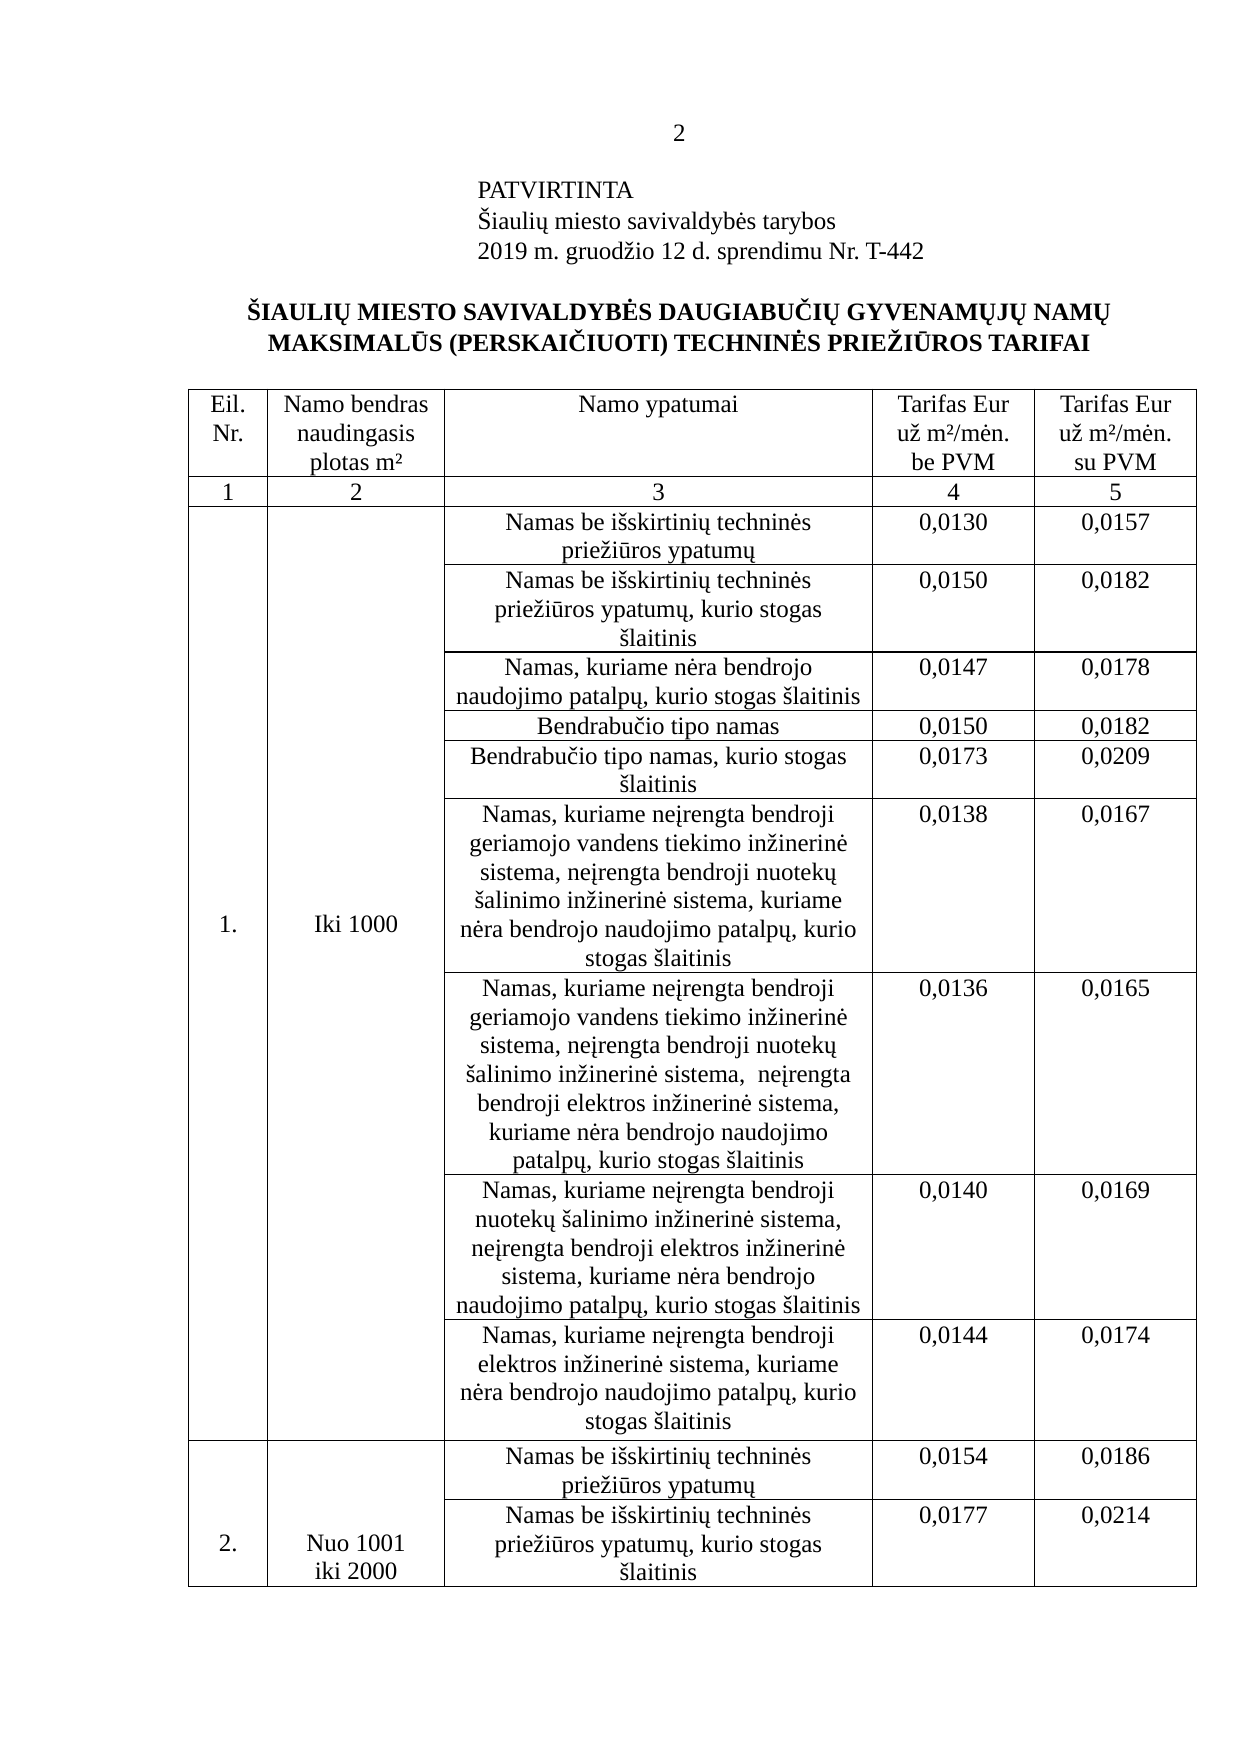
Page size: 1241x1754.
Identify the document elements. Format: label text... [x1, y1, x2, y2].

table_cell 4 [873, 477, 1034, 506]
table_cell Iki 1000 [268, 507, 444, 1440]
table_cell Namas be išskirtinių techninės priežiūros ypatumų [445, 507, 872, 564]
table_header Eil. Nr. [189, 390, 267, 476]
table_cell 1. [189, 507, 267, 1440]
text Šiaulių miesto savivaldybės tarybos [177, 206, 1181, 235]
table_cell 0,0214 [1035, 1500, 1196, 1586]
table_cell Namas be išskirtinių techninės priežiūros ypatumų, kurio stogas šlaitinis [445, 1500, 872, 1586]
table_cell 0,0130 [873, 507, 1034, 564]
table_cell 0,0167 [1035, 799, 1196, 972]
table_cell 3 [445, 477, 872, 506]
table_cell 0,0178 [1035, 653, 1196, 710]
table_cell 1 [189, 477, 267, 506]
table_cell 0,0154 [873, 1441, 1034, 1499]
table_cell 0,0186 [1035, 1441, 1196, 1499]
table_cell 0,0174 [1035, 1320, 1196, 1440]
table_cell 0,0182 [1035, 565, 1196, 651]
table_cell 0,0150 [873, 565, 1034, 651]
table_cell 0,0209 [1035, 741, 1196, 798]
table_header Namo bendras naudingasis plotas m² [268, 390, 444, 476]
table_cell 0,0177 [873, 1500, 1034, 1586]
table_cell 0,0157 [1035, 507, 1196, 564]
table_header Tarifas Eur už m²/mėn. be PVM [873, 390, 1034, 476]
table_cell 0,0173 [873, 741, 1034, 798]
table_cell 2. [189, 1441, 267, 1586]
table_cell 0,0136 [873, 973, 1034, 1174]
table_cell 0,0140 [873, 1175, 1034, 1319]
text PATVIRTINTA [177, 176, 1181, 204]
table_cell Namas be išskirtinių techninės priežiūros ypatumų [445, 1441, 872, 1499]
table_cell 0,0182 [1035, 711, 1196, 740]
text ŠIAULIŲ MIESTO SAVIVALDYBĖS DAUGIABUČIŲ GYVENAMŲJŲ NAMŲ MAKSIMALŪS (PERSKAIČIUOTI) TECHNINĖS PRIEŽIŪROS TARIFAI [177, 297, 1181, 356]
table_cell 2 [268, 477, 444, 506]
table_cell Namas, kuriame neįrengta bendroji geriamojo vandens tiekimo inžinerinė sistema, neįrengta bendroji nuotekų šalinimo inžinerinė sistema, kuriame nėra bendrojo naudojimo patalpų, kurio stogas šlaitinis [445, 799, 872, 972]
table_cell 0,0147 [873, 653, 1034, 710]
table_cell 0,0169 [1035, 1175, 1196, 1319]
table_cell 0,0150 [873, 711, 1034, 740]
table_cell Namas, kuriame neįrengta bendroji geriamojo vandens tiekimo inžinerinė sistema, neįrengta bendroji nuotekų šalinimo inžinerinė sistema, neįrengta bendroji elektros inžinerinė sistema, kuriame nėra bendrojo naudojimo patalpų, kurio stogas šlaitinis [445, 973, 872, 1174]
table_header Tarifas Eur už m²/mėn. su PVM [1035, 390, 1196, 476]
table_header Namo ypatumai [445, 390, 872, 476]
table_cell 0,0144 [873, 1320, 1034, 1440]
table_cell 5 [1035, 477, 1196, 506]
table_cell Namas, kuriame nėra bendrojo naudojimo patalpų, kurio stogas šlaitinis [445, 653, 872, 710]
table_cell Bendrabučio tipo namas, kurio stogas šlaitinis [445, 741, 872, 798]
table_cell Namas, kuriame neįrengta bendroji elektros inžinerinė sistema, kuriame nėra bendrojo naudojimo patalpų, kurio stogas šlaitinis [445, 1320, 872, 1440]
table_cell Bendrabučio tipo namas [445, 711, 872, 740]
table_cell Namas, kuriame neįrengta bendroji nuotekų šalinimo inžinerinė sistema, neįrengta bendroji elektros inžinerinė sistema, kuriame nėra bendrojo naudojimo patalpų, kurio stogas šlaitinis [445, 1175, 872, 1319]
table_cell Nuo 1001 iki 2000 [268, 1441, 444, 1586]
text 2019 m. gruodžio 12 d. sprendimu Nr. T-442 [177, 236, 1181, 265]
table_cell 0,0165 [1035, 973, 1196, 1174]
table_cell 0,0138 [873, 799, 1034, 972]
table_cell Namas be išskirtinių techninės priežiūros ypatumų, kurio stogas šlaitinis [445, 565, 872, 651]
